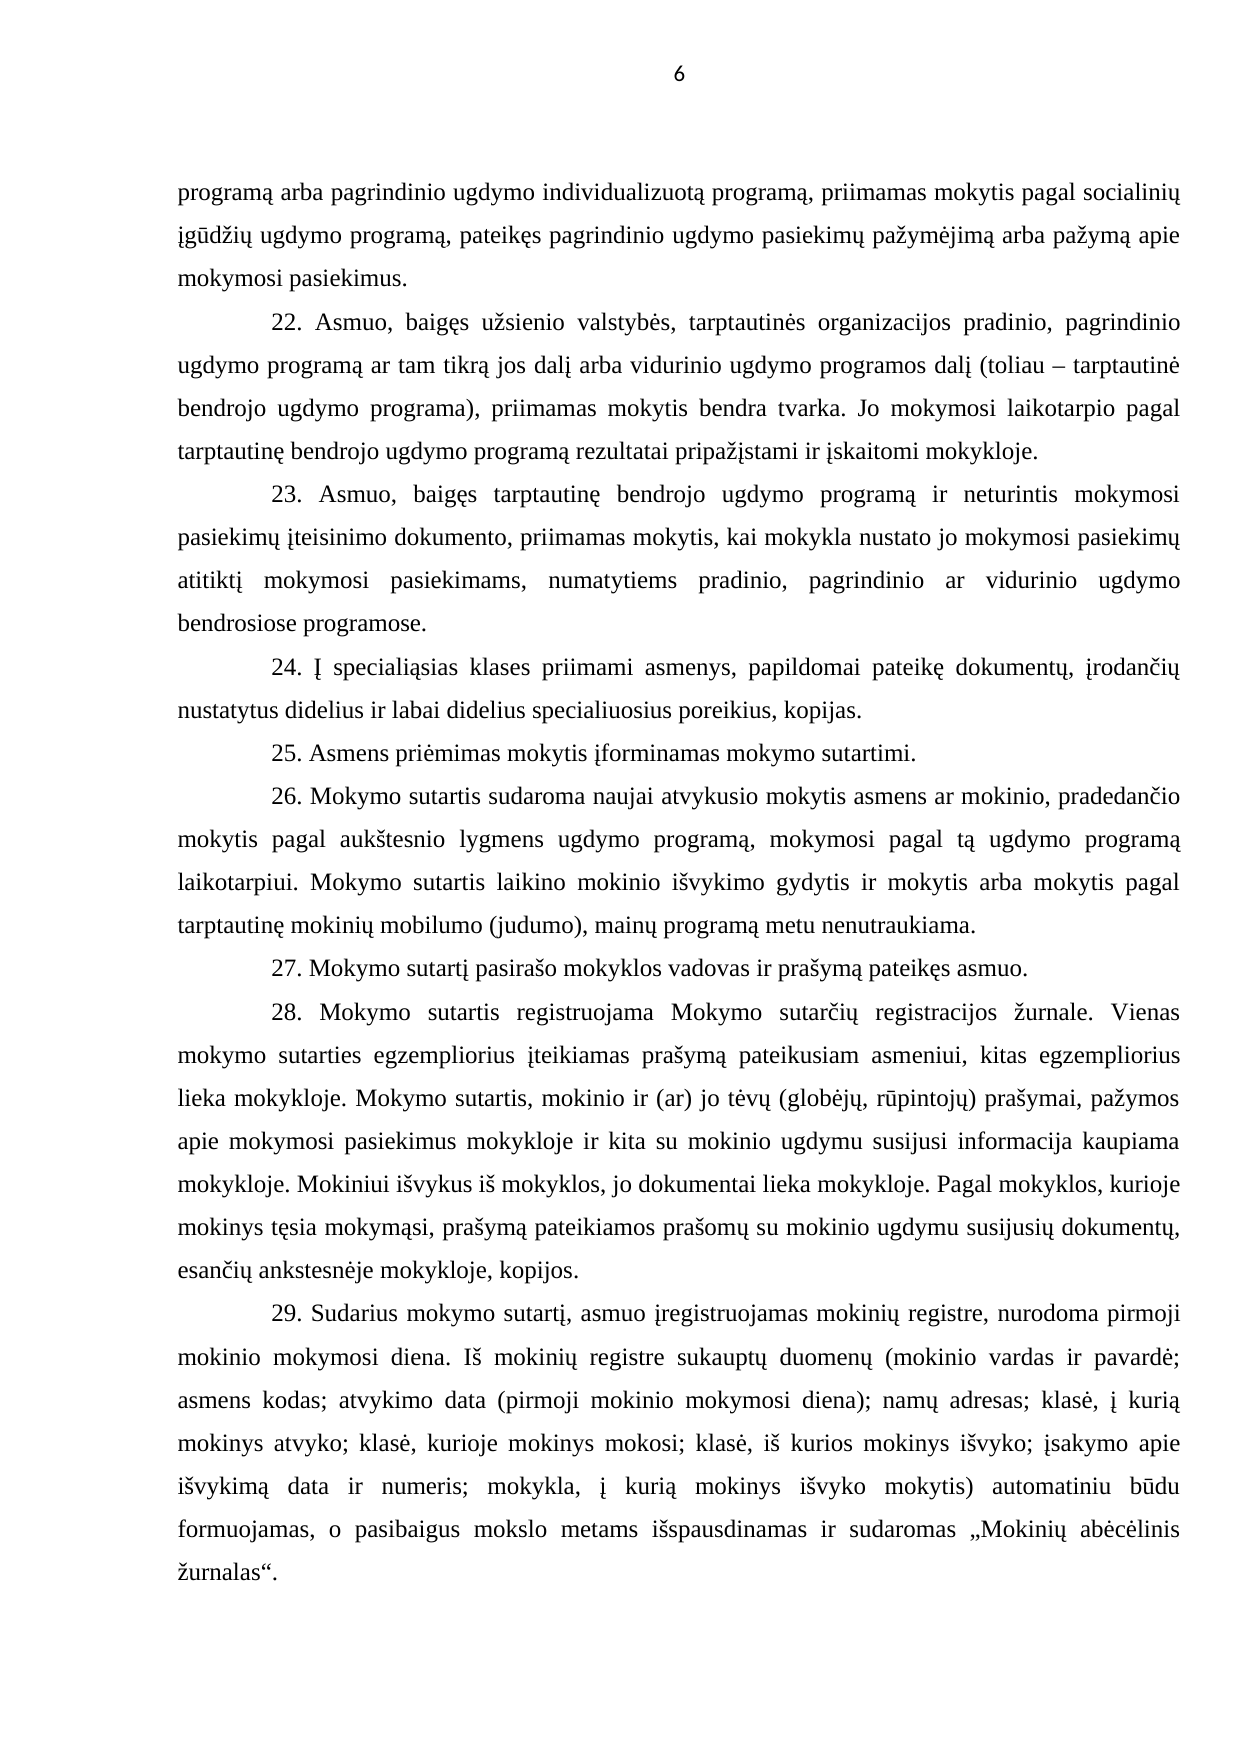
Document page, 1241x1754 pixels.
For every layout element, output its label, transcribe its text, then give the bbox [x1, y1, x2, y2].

text 27. Mokymo sutartį pasirašo mokyklos vadovas ir prašymą pateikęs asmuo. [177, 953, 1181, 982]
text 29. Sudarius mokymo sutartį, asmuo įregistruojamas mokinių registre, nurodoma pirmoji mokinio mokymosi diena. Iš mokinių registre sukauptų duomenų (mokinio vardas ir pavardė; asmens kodas; atvykimo data (pirmoji mokinio mokymosi diena); namų adresas; klasė, į kurią mokinys atvyko; klasė, kurioje mokinys mokosi; klasė, iš kurios mokinys išvyko; įsakymo apie išvykimą data ir numeris; mokykla, į kurią mokinys išvyko mokytis) automatiniu būdu formuojamas, o pasibaigus mokslo metams išspausdinamas ir sudaromas „Mokinių abėcėlinis žurnalas“. [177, 1298, 1181, 1586]
text 28. Mokymo sutartis registruojama Mokymo sutarčių registracijos žurnale. Vienas mokymo sutarties egzempliorius įteikiamas prašymą pateikusiam asmeniui, kitas egzempliorius lieka mokykloje. Mokymo sutartis, mokinio ir (ar) jo tėvų (globėjų, rūpintojų) prašymai, pažymos apie mokymosi pasiekimus mokykloje ir kita su mokinio ugdymu susijusi informacija kaupiama mokykloje. Mokiniui išvykus iš mokyklos, jo dokumentai lieka mokykloje. Pagal mokyklos, kurioje mokinys tęsia mokymąsi, prašymą pateikiamos prašomų su mokinio ugdymu susijusių dokumentų, esančių ankstesnėje mokykloje, kopijos. [177, 997, 1181, 1284]
text 22. Asmuo, baigęs užsienio valstybės, tarptautinės organizacijos pradinio, pagrindinio ugdymo programą ar tam tikrą jos dalį arba vidurinio ugdymo programos dalį (toliau – tarptautinė bendrojo ugdymo programa), priimamas mokytis bendra tvarka. Jo mokymosi laikotarpio pagal tarptautinę bendrojo ugdymo programą rezultatai pripažįstami ir įskaitomi mokykloje. [177, 307, 1181, 465]
text 23. Asmuo, baigęs tarptautinę bendrojo ugdymo programą ir neturintis mokymosi pasiekimų įteisinimo dokumento, priimamas mokytis, kai mokykla nustato jo mokymosi pasiekimų atitiktį mokymosi pasiekimams, numatytiems pradinio, pagrindinio ar vidurinio ugdymo bendrosiose programose. [177, 479, 1181, 637]
text 26. Mokymo sutartis sudaroma naujai atvykusio mokytis asmens ar mokinio, pradedančio mokytis pagal aukštesnio lygmens ugdymo programą, mokymosi pagal tą ugdymo programą laikotarpiui. Mokymo sutartis laikino mokinio išvykimo gydytis ir mokytis arba mokytis pagal tarptautinę mokinių mobilumo (judumo), mainų programą metu nenutraukiama. [177, 781, 1181, 939]
text 25. Asmens priėmimas mokytis įforminamas mokymo sutartimi. [177, 738, 1181, 767]
text 24. Į specialiąsias klases priimami asmenys, papildomai pateikę dokumentų, įrodančių nustatytus didelius ir labai didelius specialiuosius poreikius, kopijas. [177, 652, 1181, 723]
text programą arba pagrindinio ugdymo individualizuotą programą, priimamas mokytis pagal socialinių įgūdžių ugdymo programą, pateikęs pagrindinio ugdymo pasiekimų pažymėjimą arba pažymą apie mokymosi pasiekimus. [177, 177, 1181, 292]
